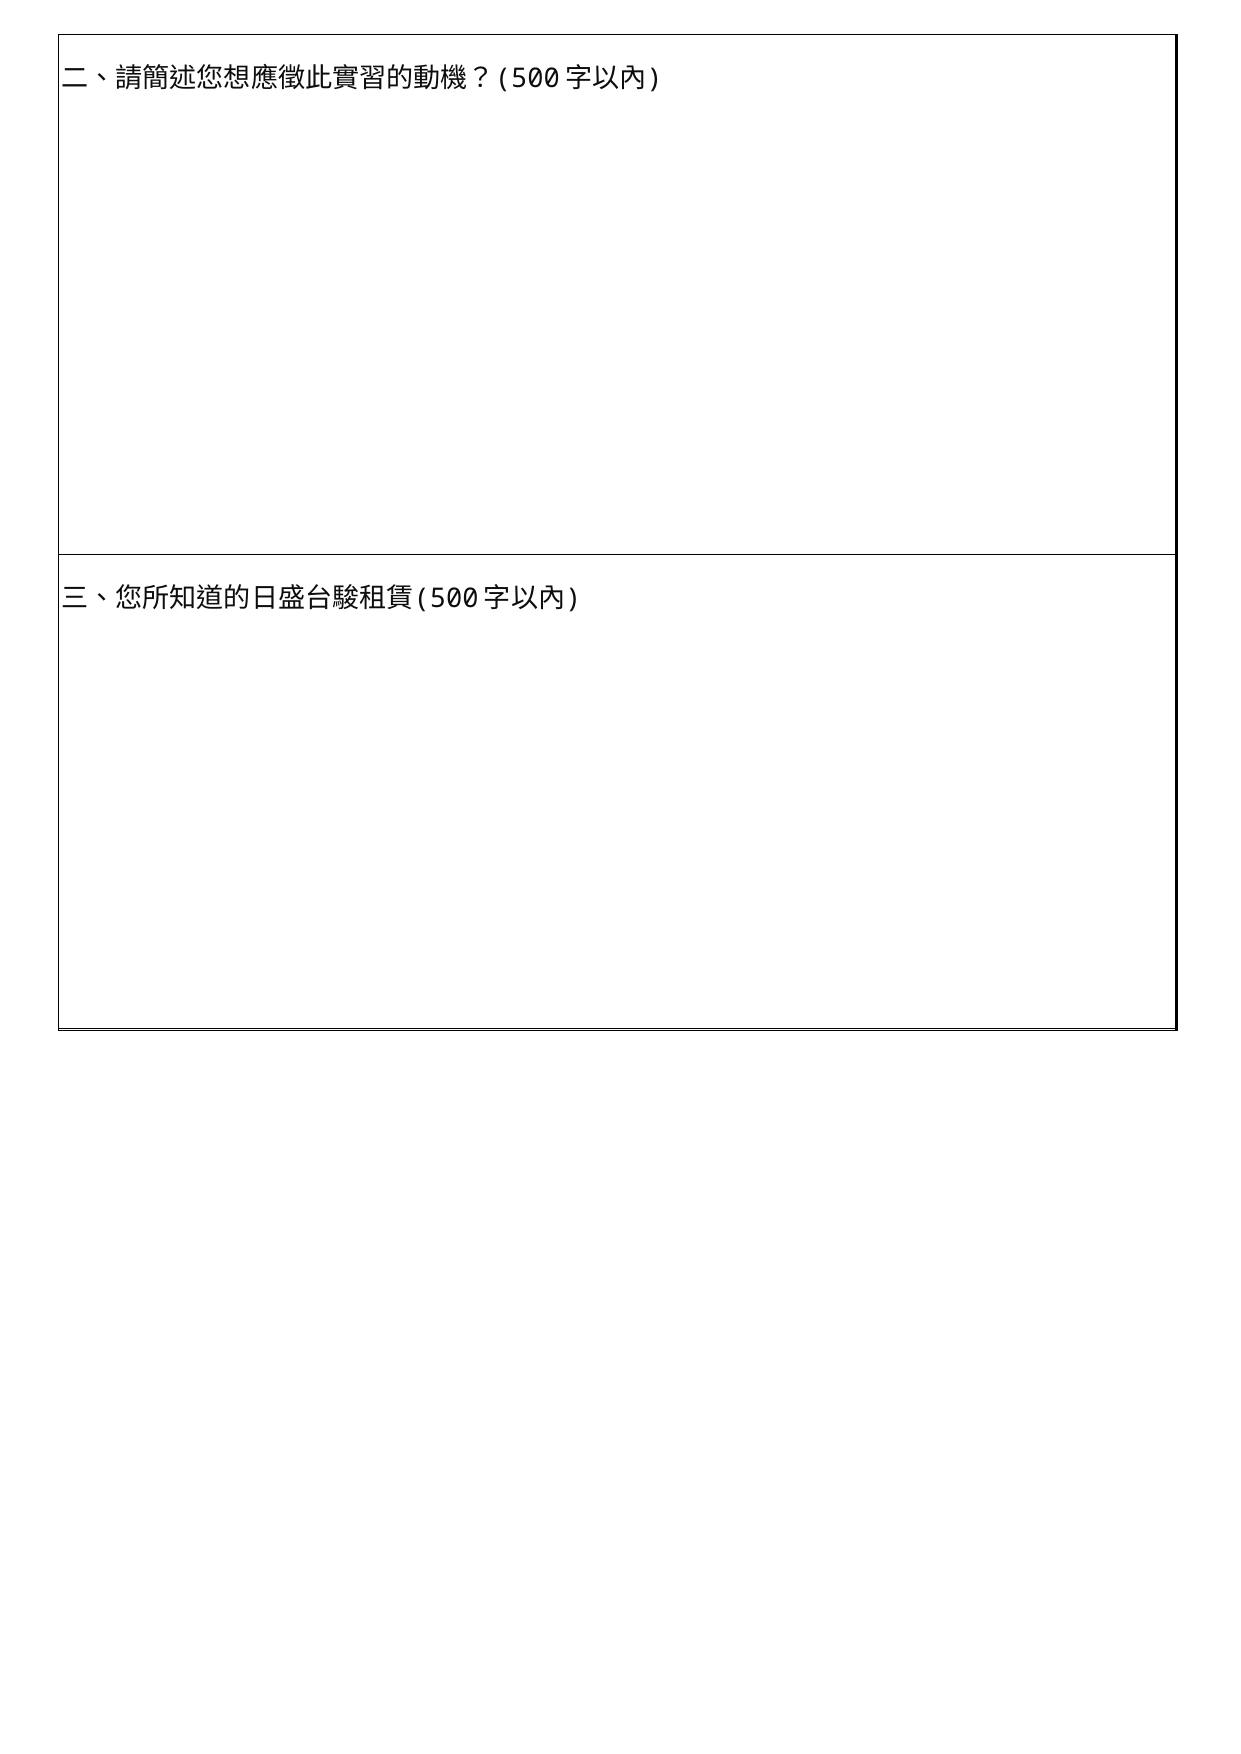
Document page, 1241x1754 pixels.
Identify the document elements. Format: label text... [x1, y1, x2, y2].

table_cell 三、您所知道的日盛台駿租賃(500字以內) [59, 555, 1175, 1028]
table_cell 二、請簡述您想應徵此實習的動機？(500字以內) [59, 35, 1175, 554]
